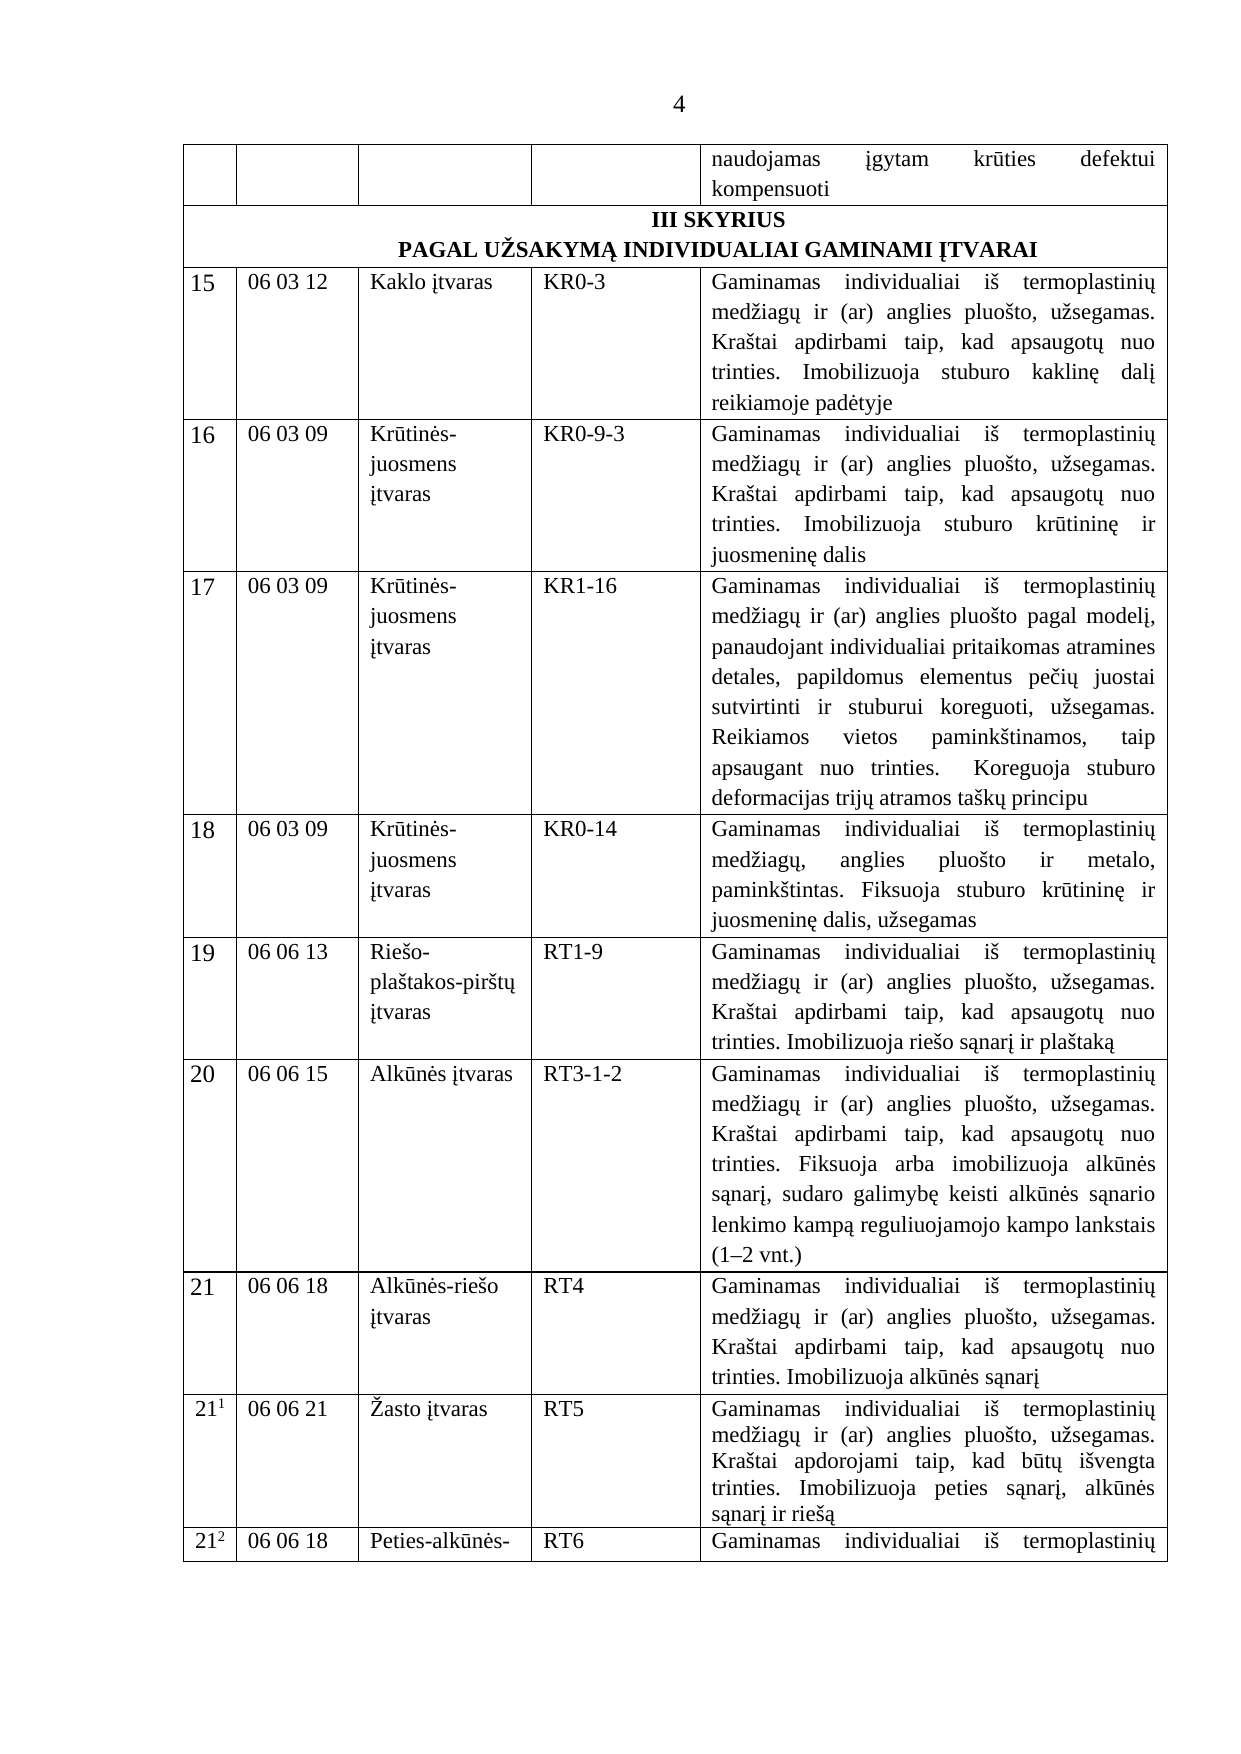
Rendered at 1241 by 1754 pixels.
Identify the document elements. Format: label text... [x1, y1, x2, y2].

table_cell 15 [184, 268, 236, 419]
table_cell Gaminamas individualiai iš termoplastinių [701, 1528, 1167, 1561]
table_cell RT5 [532, 1395, 700, 1527]
table_cell 06 06 15 [237, 1060, 358, 1271]
table_cell Gaminamas individualiai iš termoplastinių medžiagų ir (ar) anglies pluošto, užsegamas. Kraštai apdirbami taip, kad apsaugotų nuo trinties. Imobilizuoja alkūnės sąnarį [701, 1273, 1167, 1394]
table_cell 06 03 09 [237, 572, 358, 814]
table_cell Krūtinės-juosmens įtvaras [359, 815, 531, 937]
table_cell Gaminamas individualiai iš termoplastinių medžiagų, anglies pluošto ir metalo, paminkštintas. Fiksuoja stuburo krūtininę ir juosmeninę dalis, užsegamas [701, 815, 1167, 937]
table_cell RT3-1-2 [532, 1060, 700, 1271]
table_cell Riešo-plaštakos-pirštų įtvaras [359, 938, 531, 1058]
table_cell Gaminamas individualiai iš termoplastinių medžiagų ir (ar) anglies pluošto, užsegamas. Kraštai apdirbami taip, kad apsaugotų nuo trinties. Imobilizuoja stuburo krūtininę ir juosmeninę dalis [701, 420, 1167, 571]
table_cell naudojamas įgytam krūties defektui kompensuoti [701, 145, 1167, 205]
table_cell [359, 145, 531, 205]
table_cell Peties-alkūnės- [359, 1528, 531, 1561]
table_cell [184, 145, 236, 205]
table_cell Alkūnės įtvaras [359, 1060, 531, 1271]
table_cell 21 [184, 1273, 236, 1394]
table_cell Gaminamas individualiai iš termoplastinių medžiagų ir (ar) anglies pluošto, užsegamas. Kraštai apdirbami taip, kad apsaugotų nuo trinties. Imobilizuoja riešo sąnarį ir plaštaką [701, 938, 1167, 1058]
table_cell Gaminamas individualiai iš termoplastinių medžiagų ir (ar) anglies pluošto, užsegamas. Kraštai apdirbami taip, kad apsaugotų nuo trinties. Fiksuoja arba imobilizuoja alkūnės sąnarį, sudaro galimybę keisti alkūnės sąnario lenkimo kampą reguliuojamojo kampo lankstais (1‒2 vnt.) [701, 1060, 1167, 1271]
table_cell RT4 [532, 1273, 700, 1394]
table_cell 212 [184, 1528, 236, 1561]
table_cell Alkūnės-riešo įtvaras [359, 1273, 531, 1394]
table_cell Krūtinės-juosmens įtvaras [359, 572, 531, 814]
table_cell KR0-3 [532, 268, 700, 419]
table_cell RT1-9 [532, 938, 700, 1058]
table_cell 06 06 18 [237, 1528, 358, 1561]
table_cell [237, 145, 358, 205]
table_cell Krūtinės-juosmens įtvaras [359, 420, 531, 571]
table_cell 211 [184, 1395, 236, 1527]
table_cell 06 03 12 [237, 268, 358, 419]
table_cell Gaminamas individualiai iš termoplastinių medžiagų ir (ar) anglies pluošto, užsegamas. Kraštai apdirbami taip, kad apsaugotų nuo trinties. Imobilizuoja stuburo kaklinę dalį reikiamoje padėtyje [701, 268, 1167, 419]
table_cell 06 03 09 [237, 815, 358, 937]
table_cell 17 [184, 572, 236, 814]
table_cell KR0-14 [532, 815, 700, 937]
table_cell 06 06 18 [237, 1273, 358, 1394]
table_cell Žasto įtvaras [359, 1395, 531, 1527]
table_cell III SKYRIUS PAGAL UŽSAKYMĄ INDIVIDUALIAI GAMINAMI ĮTVARAI [184, 206, 1167, 267]
table_cell 20 [184, 1060, 236, 1271]
table_cell KR1-16 [532, 572, 700, 814]
table_cell 18 [184, 815, 236, 937]
table_cell 06 03 09 [237, 420, 358, 571]
table_cell [532, 145, 700, 205]
table_cell 06 06 13 [237, 938, 358, 1058]
table_cell Gaminamas individualiai iš termoplastinių medžiagų ir (ar) anglies pluošto pagal modelį, panaudojant individualiai pritaikomas atramines detales, papildomus elementus pečių juostai sutvirtinti ir stuburui koreguoti, užsegamas. Reikiamos vietos paminkštinamos, taip apsaugant nuo trinties. Koreguoja stuburo deformacijas trijų atramos taškų principu [701, 572, 1167, 814]
table_cell 06 06 21 [237, 1395, 358, 1527]
table_cell 19 [184, 938, 236, 1058]
table_cell Gaminamas individualiai iš termoplastinių medžiagų ir (ar) anglies pluošto, užsegamas. Kraštai apdorojami taip, kad būtų išvengta trinties. Imobilizuoja peties sąnarį, alkūnės sąnarį ir riešą [701, 1395, 1167, 1527]
table_cell RT6 [532, 1528, 700, 1561]
table_cell Kaklo įtvaras [359, 268, 531, 419]
table_cell KR0-9-3 [532, 420, 700, 571]
table_cell 16 [184, 420, 236, 571]
